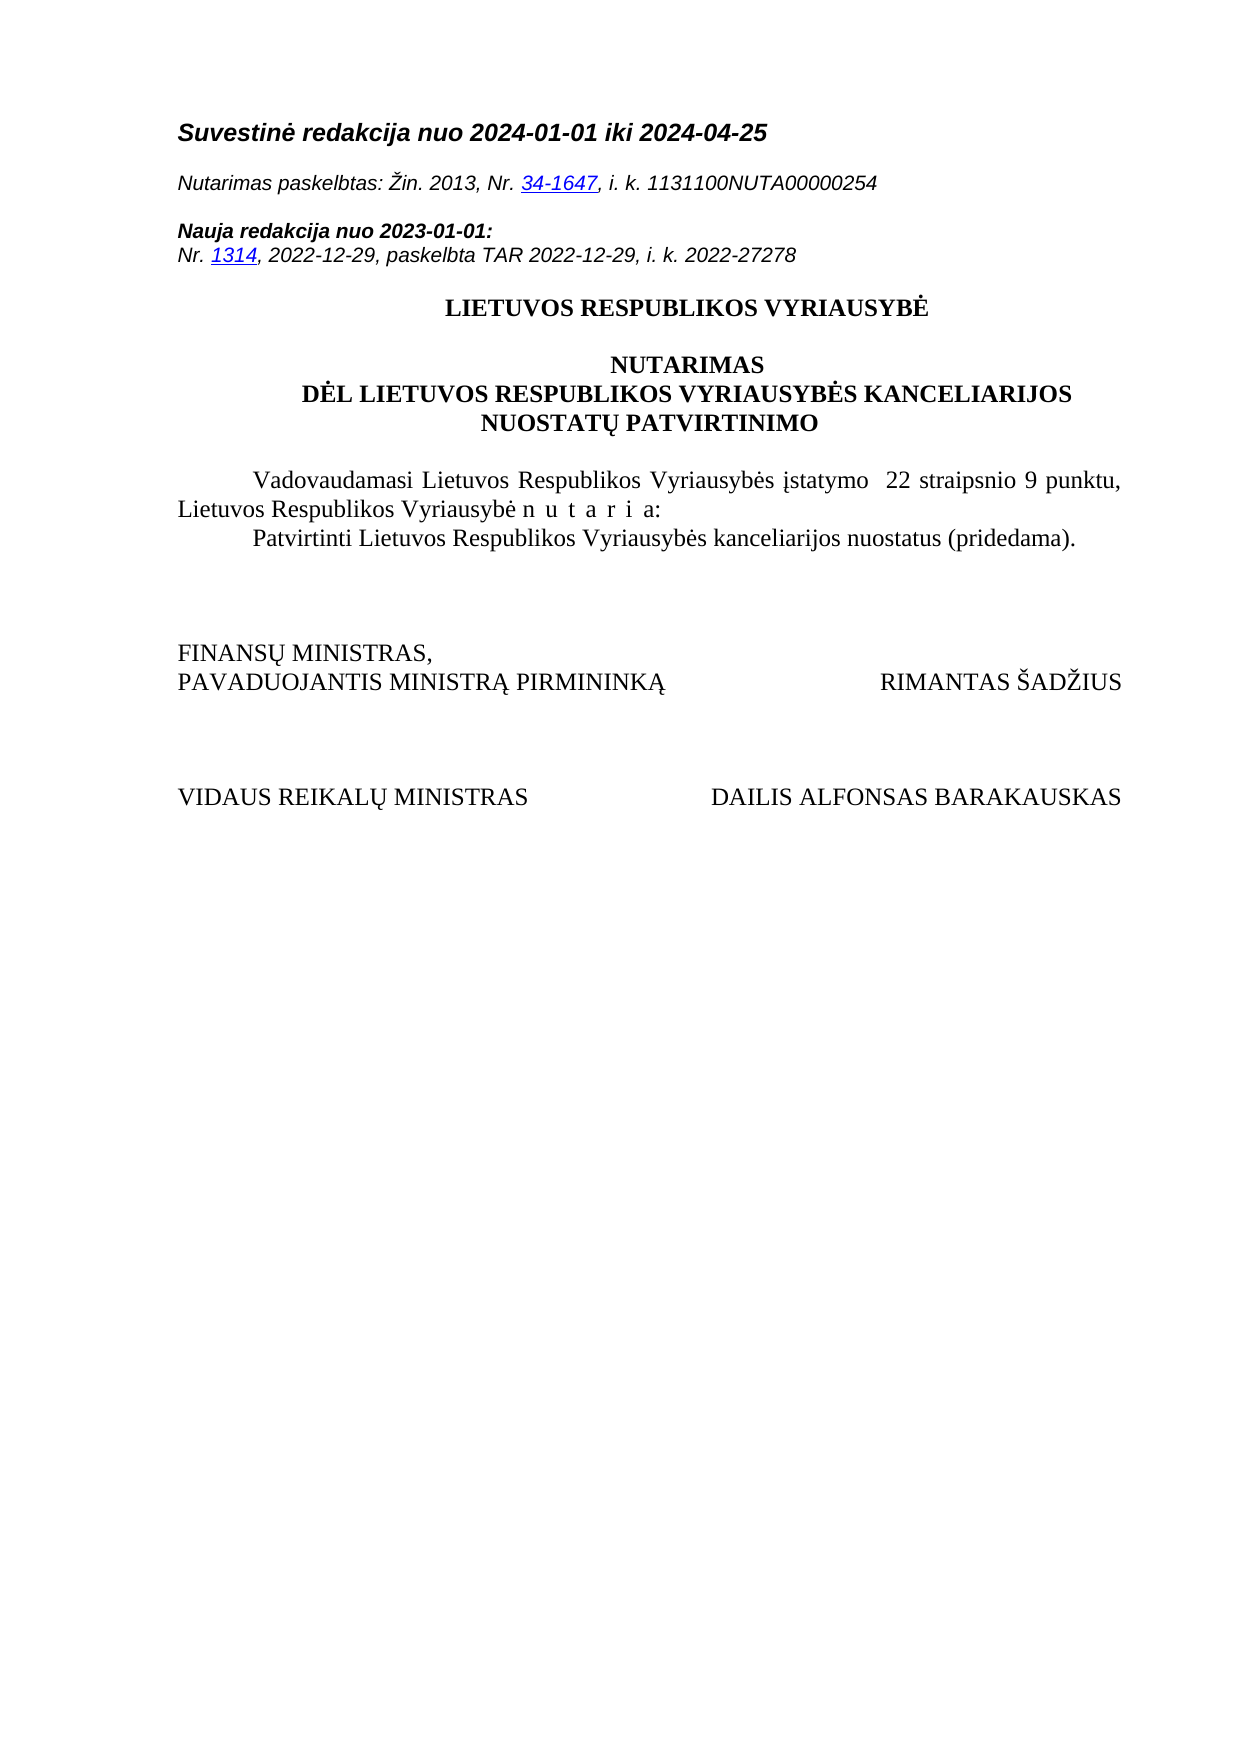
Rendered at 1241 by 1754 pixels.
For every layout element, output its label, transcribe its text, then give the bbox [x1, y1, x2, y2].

text Vadovaudamasi Lietuvos Respublikos Vyriausybės įstatymo 22 straipsnio 9 punktu, Lietuvos Respublikos Vyriausybė nutaria: [177, 466, 1122, 523]
text NUTARIMAS [177, 351, 1122, 379]
text Suvestinė redakcija nuo 2024-01-01 iki 2024-04-25 [177, 118, 1122, 147]
text Nr. 1314, 2022-12-29, paskelbta TAR 2022-12-29, i. k. 2022-27278 [177, 243, 1122, 267]
text DĖL LIETUVOS RESPUBLIKOS VYRIAUSYBĖS KANCELIARIJOS NUOSTATŲ PATVIRTINIMO [177, 379, 1122, 437]
text Patvirtinti Lietuvos Respublikos Vyriausybės kanceliarijos nuostatus (pridedama). [177, 523, 1122, 552]
text Nauja redakcija nuo 2023-01-01: [177, 219, 1122, 243]
text VIDAUS REIKALŲ MINISTRAS DAILIS ALFONSAS BARAKAUSKAS [177, 782, 1122, 811]
text Nutarimas paskelbtas: Žin. 2013, Nr. 34-1647, i. k. 1131100NUTA00000254 [177, 171, 1122, 195]
text LIETUVOS RESPUBLIKOS VYRIAUSYBĖ [177, 293, 1122, 322]
text PAVADUOJANTIS MINISTRĄ PIRMININKĄ RIMANTAS ŠADŽIUS [177, 667, 1122, 696]
text FINANSŲ MINISTRAS, [177, 638, 1122, 667]
